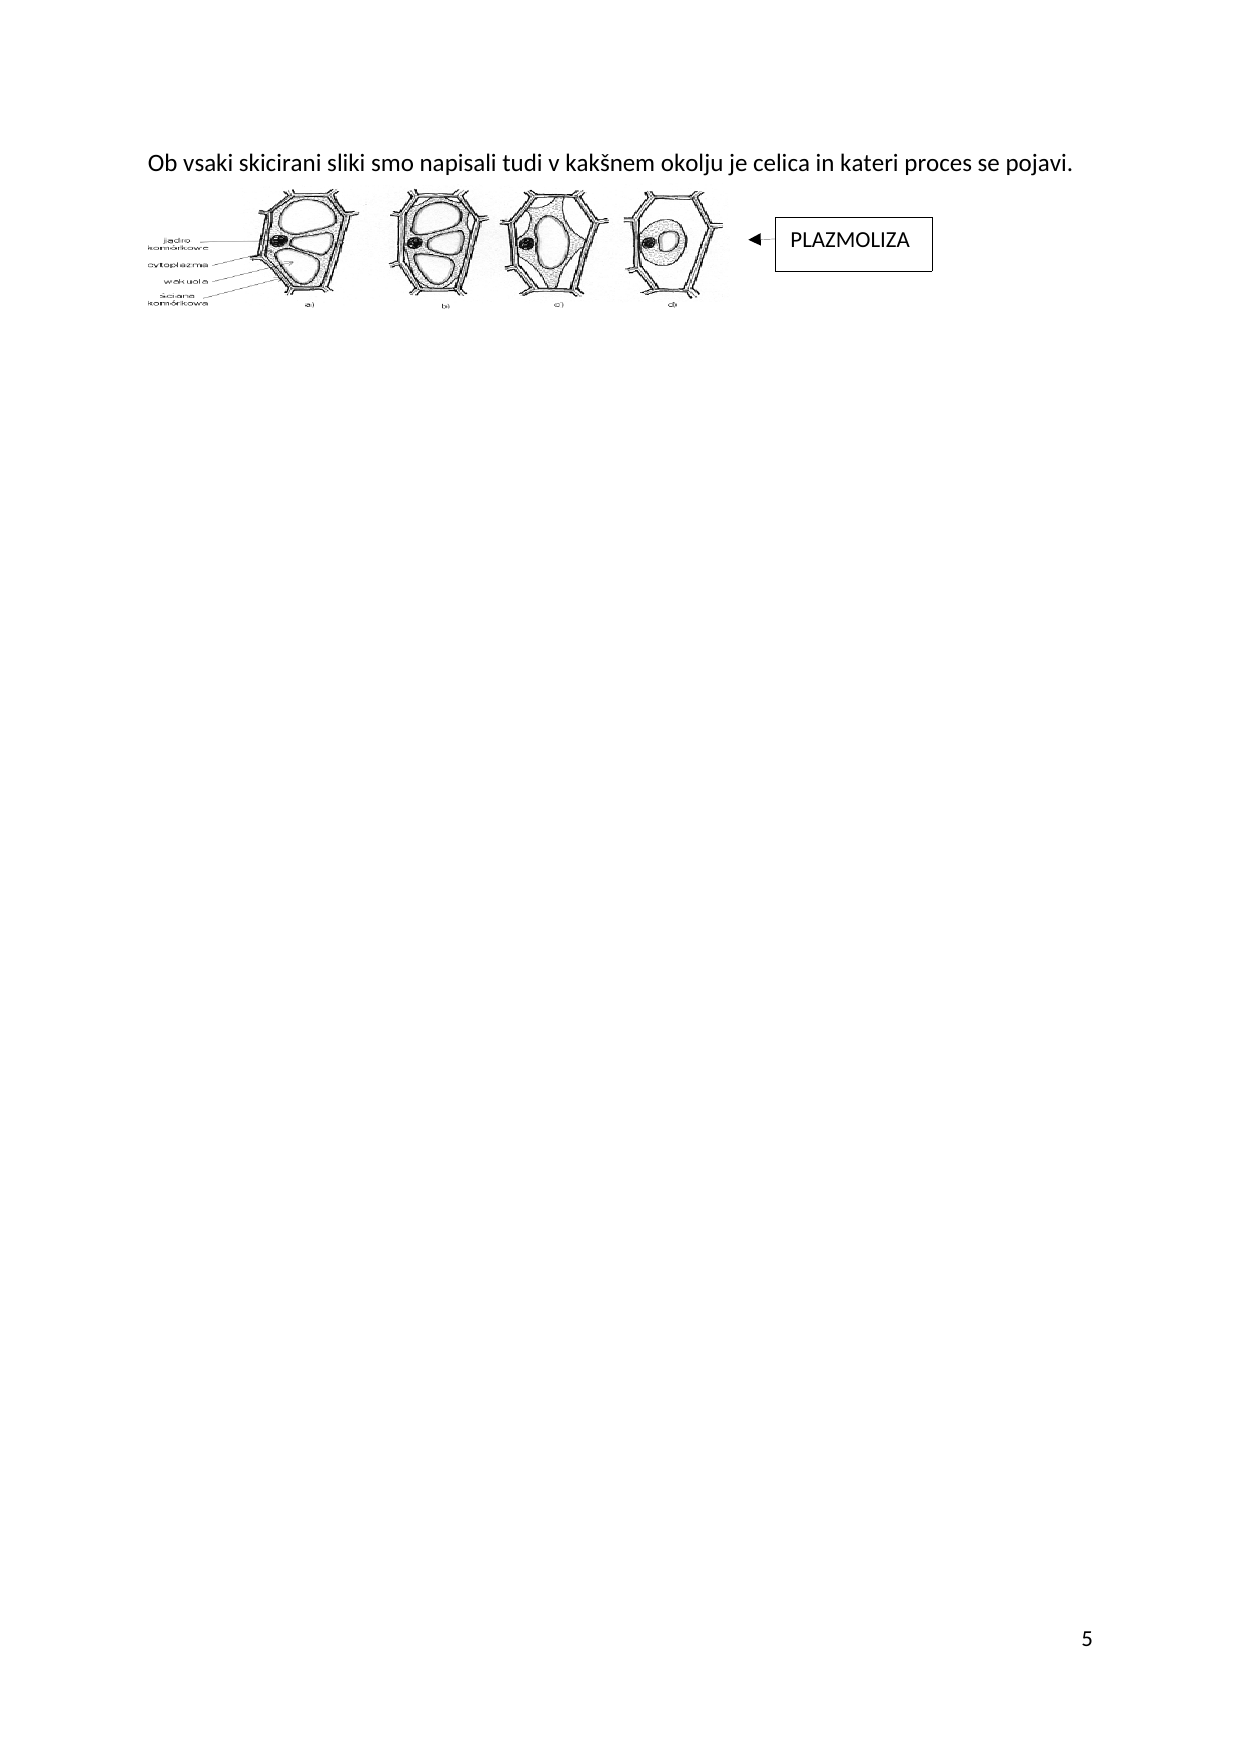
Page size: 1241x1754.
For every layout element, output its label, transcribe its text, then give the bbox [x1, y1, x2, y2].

picture [147, 182, 732, 309]
text PLAZMOLIZA [790, 225, 917, 253]
text Ob vsaki skicirani sliki smo napisali tudi v kakšnem okolju je celica in kateri proces se pojavi. [148, 148, 1093, 315]
